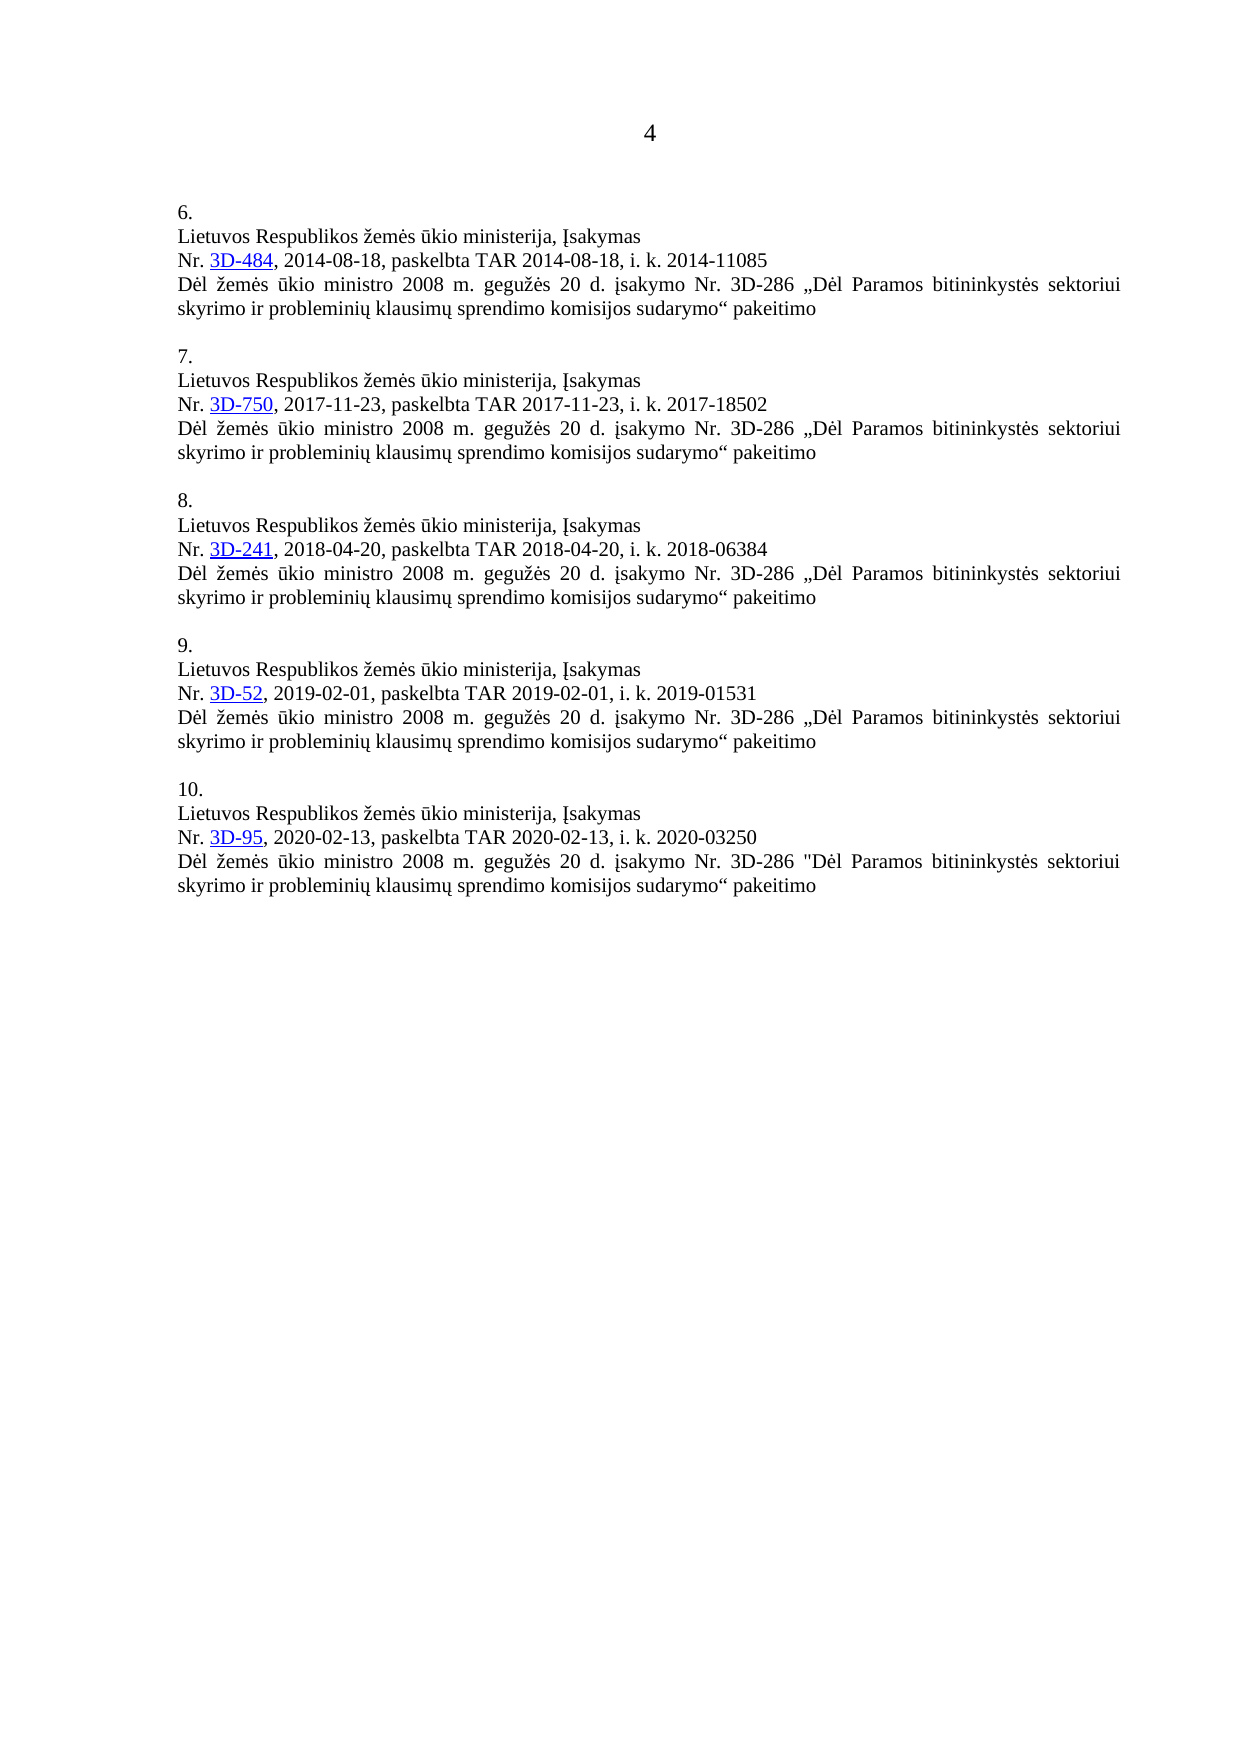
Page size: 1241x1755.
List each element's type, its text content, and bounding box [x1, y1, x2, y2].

text Dėl žemės ūkio ministro 2008 m. gegužės 20 d. įsakymo Nr. 3D-286 „Dėl Paramos bitininkystės sektoriui skyrimo ir probleminių klausimų sprendimo komisijos sudarymo“ pakeitimo [177, 705, 1122, 753]
text Nr. 3D-241, 2018-04-20, paskelbta TAR 2018-04-20, i. k. 2018-06384 [177, 537, 1122, 561]
text Lietuvos Respublikos žemės ūkio ministerija, Įsakymas [177, 657, 1122, 681]
text Lietuvos Respublikos žemės ūkio ministerija, Įsakymas [177, 512, 1122, 537]
text 7. [177, 344, 1122, 368]
text Nr. 3D-750, 2017-11-23, paskelbta TAR 2017-11-23, i. k. 2017-18502 [177, 392, 1122, 416]
text 8. [177, 488, 1122, 512]
text 10. [177, 777, 1122, 801]
text Lietuvos Respublikos žemės ūkio ministerija, Įsakymas [177, 801, 1122, 825]
text Lietuvos Respublikos žemės ūkio ministerija, Įsakymas [177, 224, 1122, 248]
text 9. [177, 633, 1122, 657]
text Nr. 3D-484, 2014-08-18, paskelbta TAR 2014-08-18, i. k. 2014-11085 [177, 248, 1122, 272]
text Dėl žemės ūkio ministro 2008 m. gegužės 20 d. įsakymo Nr. 3D-286 „Dėl Paramos bitininkystės sektoriui skyrimo ir probleminių klausimų sprendimo komisijos sudarymo“ pakeitimo [177, 561, 1122, 609]
text Dėl žemės ūkio ministro 2008 m. gegužės 20 d. įsakymo Nr. 3D-286 „Dėl Paramos bitininkystės sektoriui skyrimo ir probleminių klausimų sprendimo komisijos sudarymo“ pakeitimo [177, 272, 1122, 320]
text Nr. 3D-95, 2020-02-13, paskelbta TAR 2020-02-13, i. k. 2020-03250 [177, 825, 1122, 849]
text 6. [177, 200, 1122, 224]
text Dėl žemės ūkio ministro 2008 m. gegužės 20 d. įsakymo Nr. 3D-286 „Dėl Paramos bitininkystės sektoriui skyrimo ir probleminių klausimų sprendimo komisijos sudarymo“ pakeitimo [177, 416, 1122, 464]
text Nr. 3D-52, 2019-02-01, paskelbta TAR 2019-02-01, i. k. 2019-01531 [177, 681, 1122, 705]
text Lietuvos Respublikos žemės ūkio ministerija, Įsakymas [177, 368, 1122, 392]
text Dėl žemės ūkio ministro 2008 m. gegužės 20 d. įsakymo Nr. 3D-286 "Dėl Paramos bitininkystės sektoriui skyrimo ir probleminių klausimų sprendimo komisijos sudarymo“ pakeitimo [177, 849, 1122, 897]
